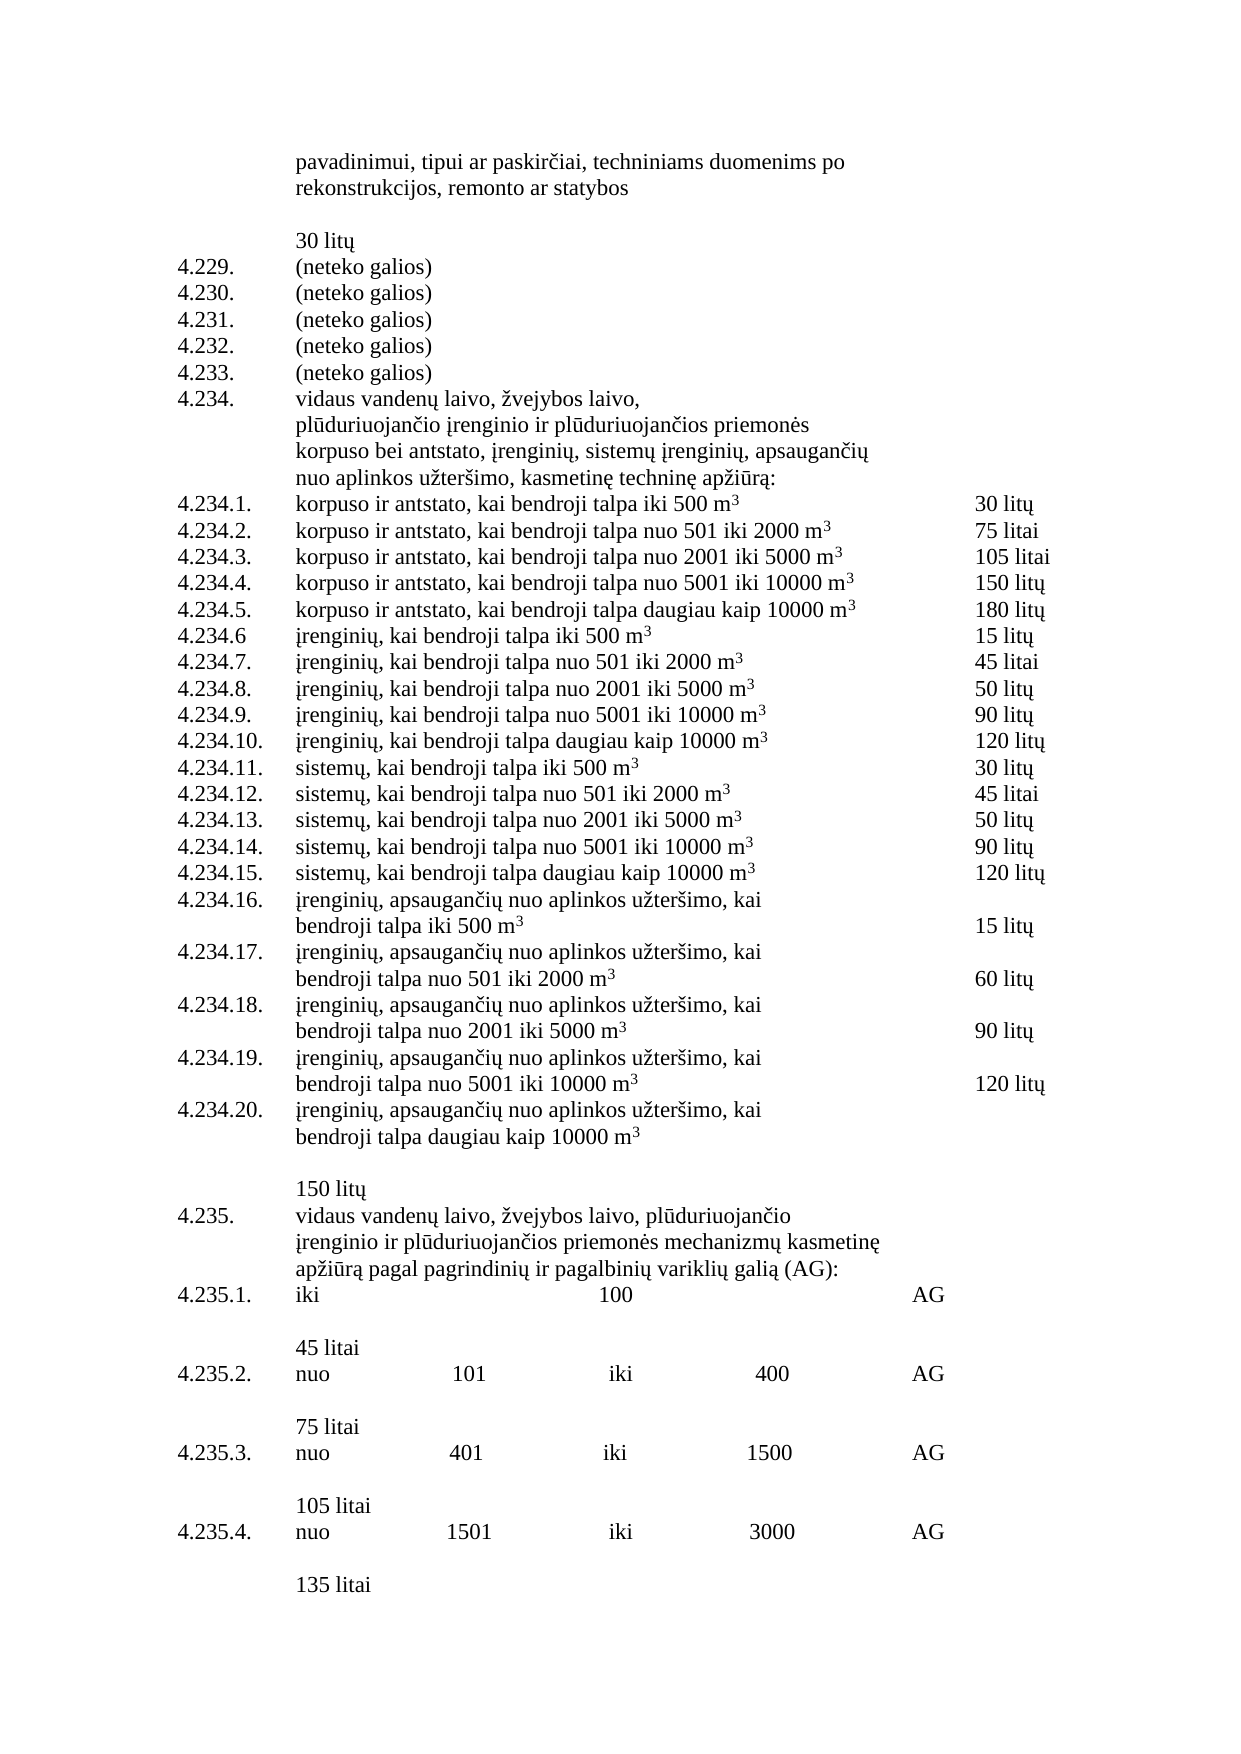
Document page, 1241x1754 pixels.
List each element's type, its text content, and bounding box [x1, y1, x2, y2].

text 4.234.17. įrenginių, apsaugančių nuo aplinkos užteršimo, kai [177, 938, 1122, 965]
text 4.234.20. įrenginių, apsaugančių nuo aplinkos užteršimo, kai [177, 1096, 1122, 1123]
text 4.230. (neteko galios) [177, 279, 945, 306]
text 4.235.4. nuo 1501 iki 3000 AG 135 litai [177, 1518, 945, 1597]
text 4.234.18. įrenginių, apsaugančių nuo aplinkos užteršimo, kai [177, 991, 1122, 1017]
text 4.234.9. įrenginių, kai bendroji talpa nuo 5001 iki 10000 m3 90 litų [177, 701, 1122, 727]
text bendroji talpa nuo 501 iki 2000 m3 60 litų [177, 965, 1122, 991]
text 4.232. (neteko galios) [177, 332, 945, 358]
text rekonstrukcijos, remonto ar statybos 30 litų [295, 174, 945, 253]
text 4.234.14. sistemų, kai bendroji talpa nuo 5001 iki 10000 m3 90 litų [177, 833, 1122, 859]
text 4.234.11. sistemų, kai bendroji talpa iki 500 m3 30 litų [177, 754, 1122, 780]
text 4.234.10. įrenginių, kai bendroji talpa daugiau kaip 10000 m3 120 litų [177, 727, 1122, 754]
text bendroji talpa iki 500 m3 15 litų [177, 912, 1122, 938]
text apžiūrą pagal pagrindinių ir pagalbinių variklių galią (AG): [295, 1254, 945, 1281]
text 4.235.1. iki 100 AG 45 litai [177, 1281, 945, 1360]
text korpuso bei antstato, įrenginių, sistemų įrenginių, apsaugančių [177, 438, 1122, 464]
text 4.234.3. korpuso ir antstato, kai bendroji talpa nuo 2001 iki 5000 m3 105 litai [177, 543, 1122, 569]
text 4.229. (neteko galios) [177, 253, 945, 279]
text 4.234. vidaus vandenų laivo, žvejybos laivo, [177, 385, 1122, 411]
text 4.234.1. korpuso ir antstato, kai bendroji talpa iki 500 m3 30 litų [177, 490, 1122, 517]
text 4.235.3. nuo 401 iki 1500 AG 105 litai [177, 1439, 945, 1518]
text 4.231. (neteko galios) [177, 306, 945, 332]
text 4.234.16. įrenginių, apsaugančių nuo aplinkos užteršimo, kai [177, 886, 1122, 912]
text 4.234.5. korpuso ir antstato, kai bendroji talpa daugiau kaip 10000 m3 180 litų [177, 596, 1122, 622]
text 4.235. vidaus vandenų laivo, žvejybos laivo, plūduriuojančio [177, 1202, 1122, 1228]
text 4.234.19. įrenginių, apsaugančių nuo aplinkos užteršimo, kai [177, 1044, 1122, 1070]
text bendroji talpa nuo 5001 iki 10000 m3 120 litų [177, 1070, 1122, 1096]
text įrenginio ir plūduriuojančios priemonės mechanizmų kasmetinę [177, 1228, 1122, 1254]
text plūduriuojančio įrenginio ir plūduriuojančios priemonės [177, 411, 1122, 438]
text 4.235.2. nuo 101 iki 400 AG 75 litai [177, 1360, 945, 1439]
text 4.234.13. sistemų, kai bendroji talpa nuo 2001 iki 5000 m3 50 litų [177, 807, 1122, 833]
text 4.234.2. korpuso ir antstato, kai bendroji talpa nuo 501 iki 2000 m3 75 litai [177, 517, 1122, 543]
text 4.234.4. korpuso ir antstato, kai bendroji talpa nuo 5001 iki 10000 m3 150 litų [177, 569, 1122, 596]
text pavadinimui, tipui ar paskirčiai, techniniams duomenims po [177, 148, 1122, 174]
text 4.234.12. sistemų, kai bendroji talpa nuo 501 iki 2000 m3 45 litai [177, 780, 1122, 807]
text bendroji talpa nuo 2001 iki 5000 m3 90 litų [177, 1017, 1122, 1044]
text 4.233. (neteko galios) [177, 358, 945, 385]
text 4.234.6 įrenginių, kai bendroji talpa iki 500 m3 15 litų [177, 622, 1122, 648]
text bendroji talpa daugiau kaip 10000 m3 150 litų [295, 1123, 945, 1202]
text 4.234.15. sistemų, kai bendroji talpa daugiau kaip 10000 m3 120 litų [177, 859, 1122, 886]
text nuo aplinkos užteršimo, kasmetinę techninę apžiūrą: [177, 464, 1122, 490]
text 4.234.7. įrenginių, kai bendroji talpa nuo 501 iki 2000 m3 45 litai [177, 648, 1122, 675]
text 4.234.8. įrenginių, kai bendroji talpa nuo 2001 iki 5000 m3 50 litų [177, 675, 1122, 701]
